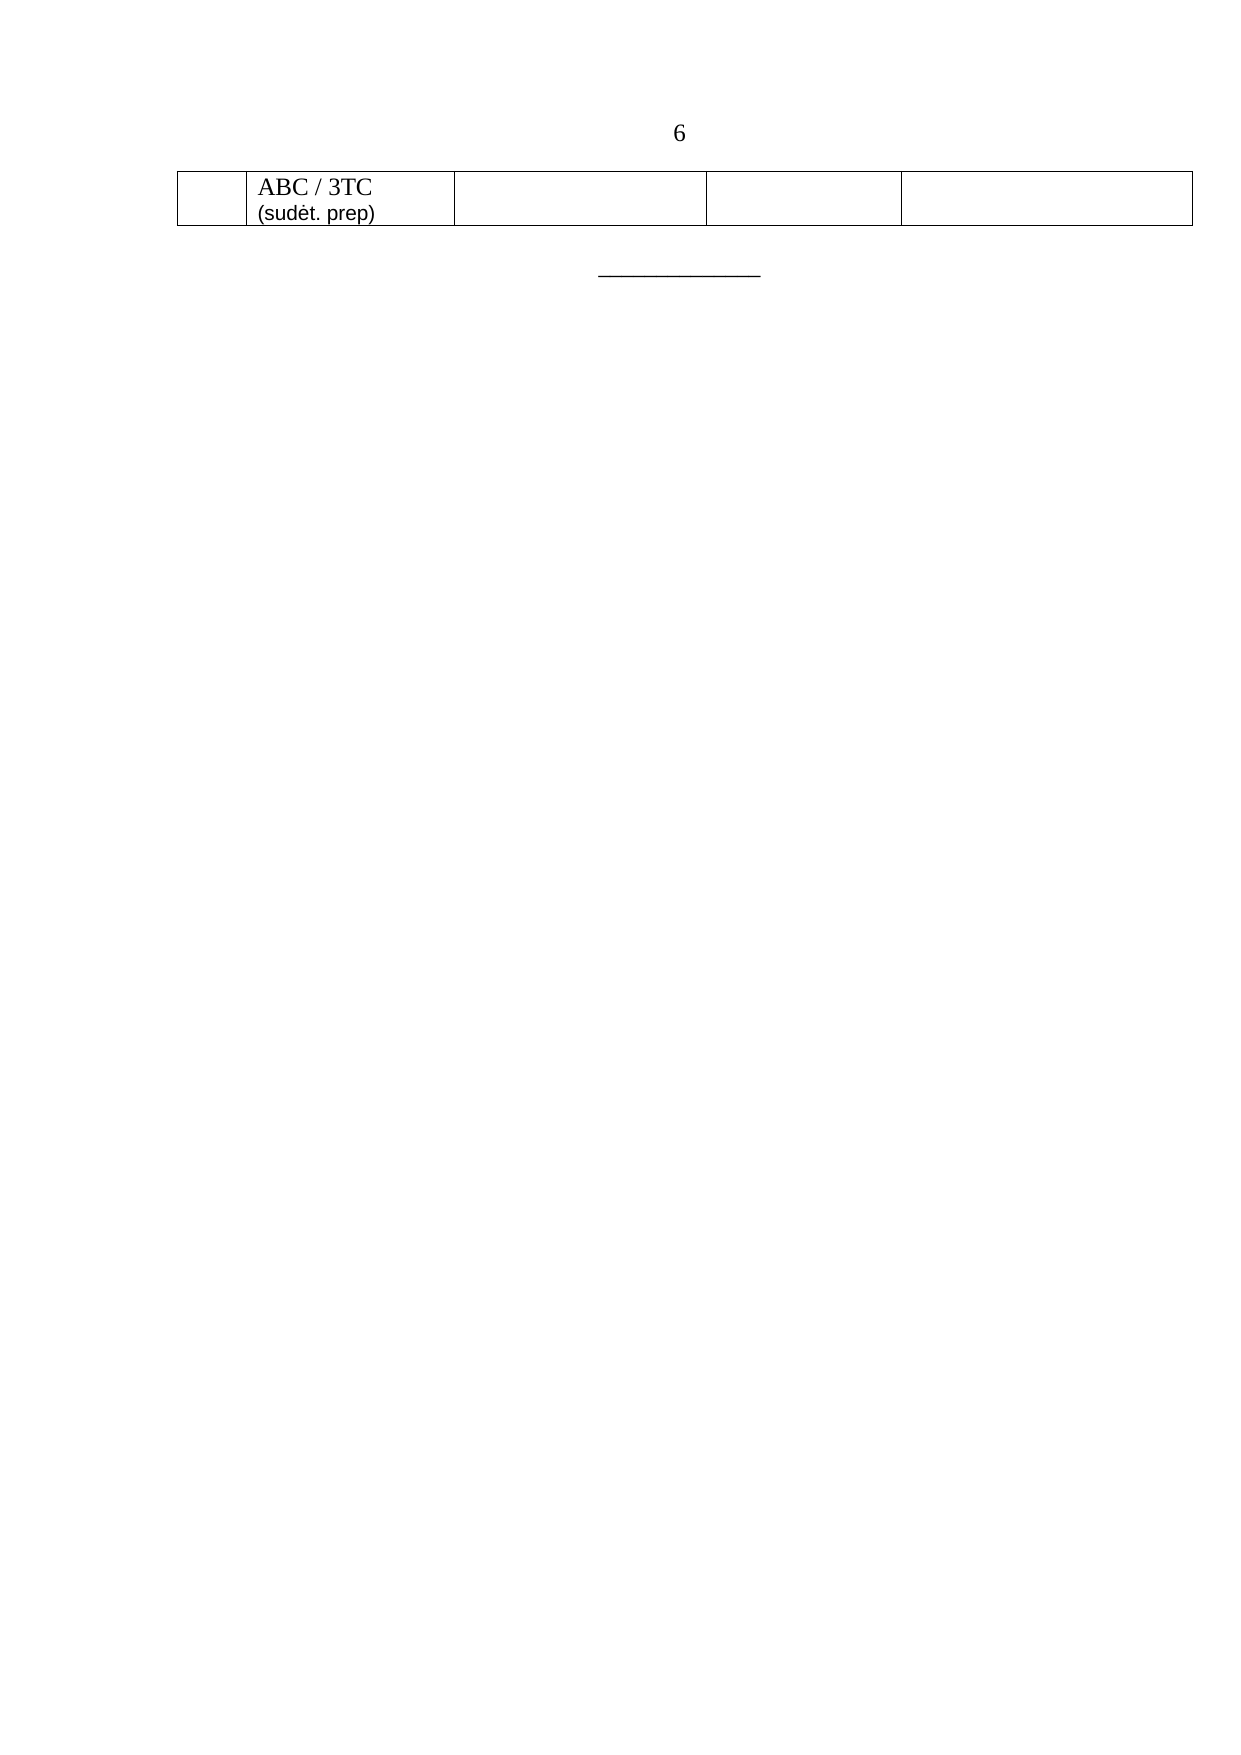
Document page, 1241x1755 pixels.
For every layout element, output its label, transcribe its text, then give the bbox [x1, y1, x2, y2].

text ______________ [177, 254, 1181, 278]
table_cell [902, 172, 1192, 224]
table_cell ABC / 3TC (sudėt. prep) [247, 172, 454, 224]
table_cell [455, 172, 706, 224]
table_cell [707, 172, 901, 224]
table_cell [178, 172, 246, 224]
